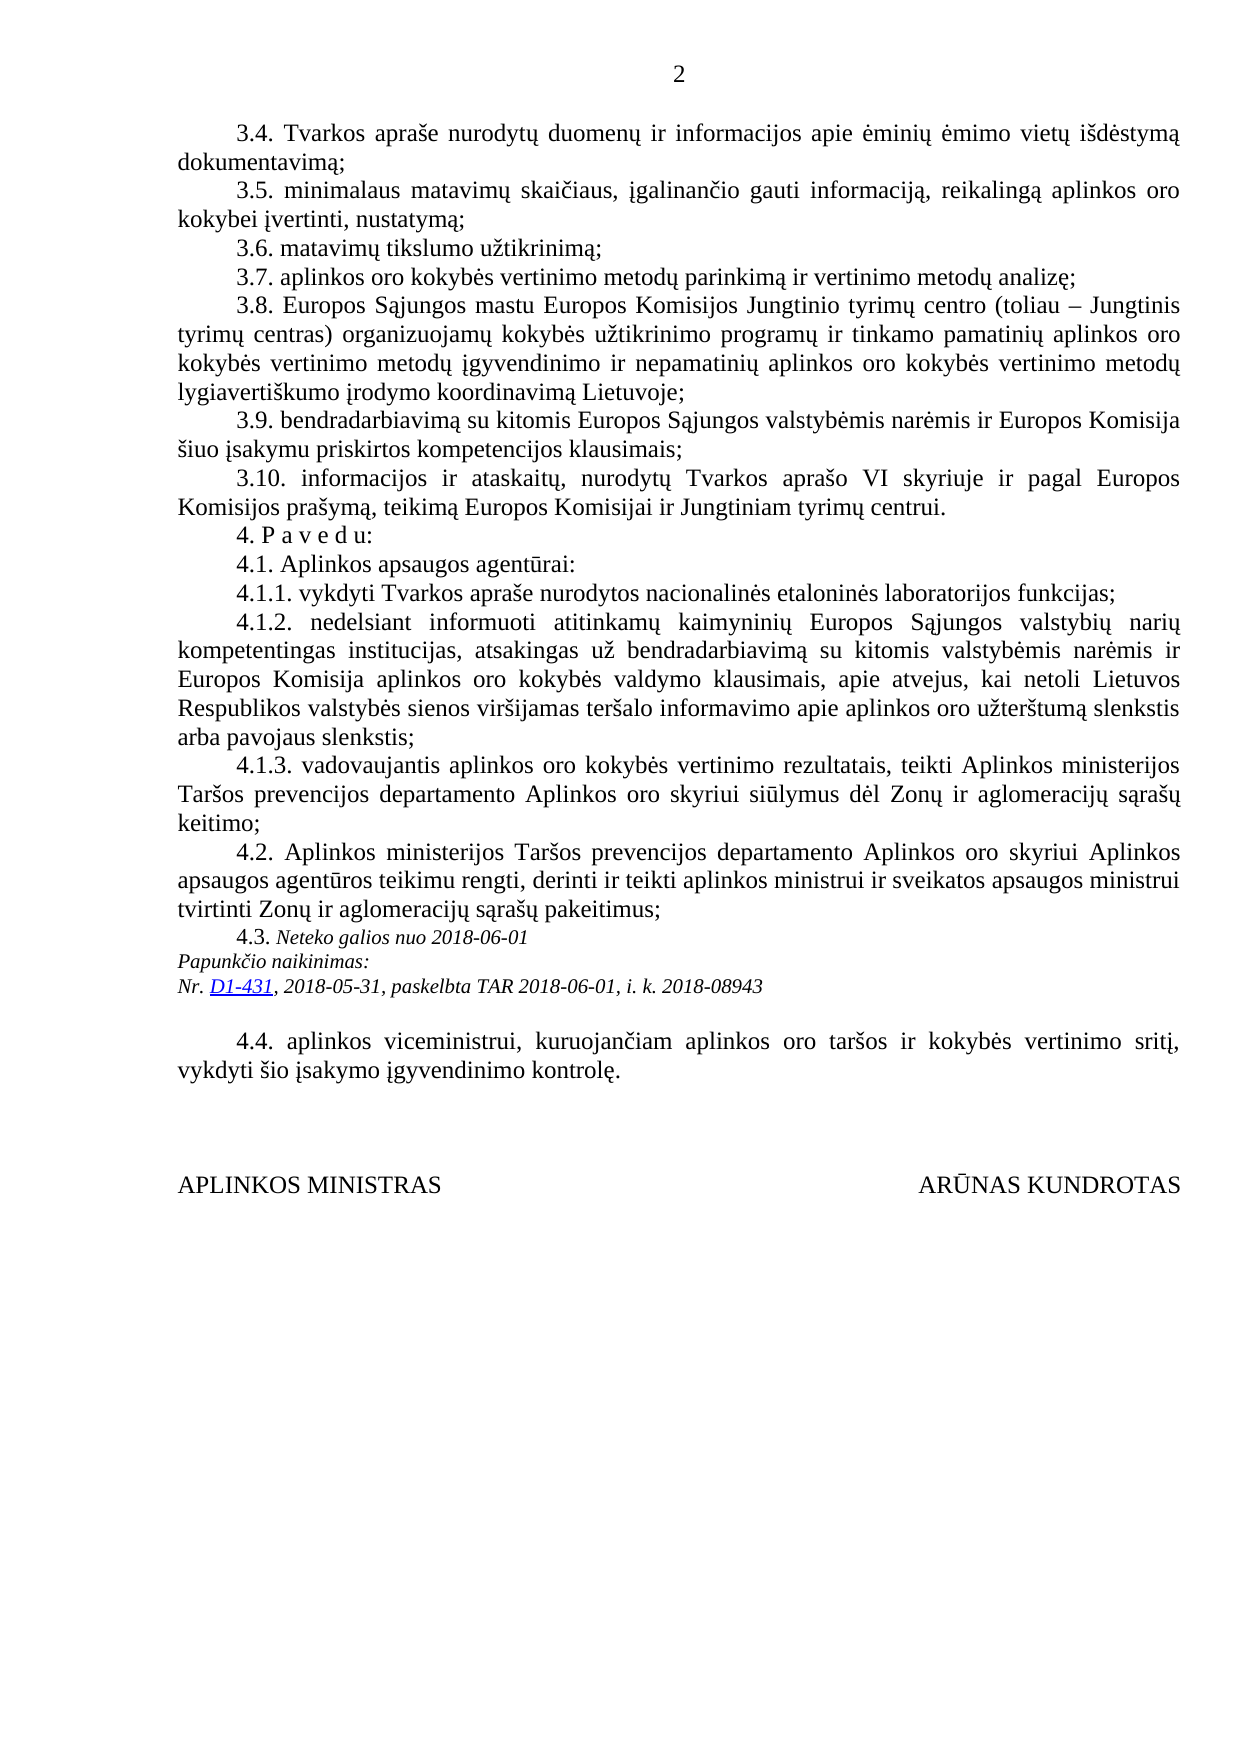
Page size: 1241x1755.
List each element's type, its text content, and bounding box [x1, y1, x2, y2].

text 3.5. minimalaus matavimų skaičiaus, įgalinančio gauti informaciją, reikalingą aplinkos oro kokybei įvertinti, nustatymą; [177, 176, 1181, 233]
text 4.3. Neteko galios nuo 2018-06-01 [177, 923, 1181, 949]
text Papunkčio naikinimas: [177, 949, 1181, 973]
text 4.1.3. vadovaujantis aplinkos oro kokybės vertinimo rezultatais, teikti Aplinkos ministerijos Taršos prevencijos departamento Aplinkos oro skyriui siūlymus dėl Zonų ir aglomeracijų sąrašų keitimo; [177, 751, 1181, 837]
text APLINKOS MINISTRAS ARŪNAS KUNDROTAS [177, 1170, 1181, 1199]
text 3.10. informacijos ir ataskaitų, nurodytų Tvarkos aprašo VI skyriuje ir pagal Europos Komisijos prašymą, teikimą Europos Komisijai ir Jungtiniam tyrimų centrui. [177, 463, 1181, 521]
text 3.6. matavimų tikslumo užtikrinimą; [177, 233, 1181, 262]
text Nr. D1-431, 2018-05-31, paskelbta TAR 2018-06-01, i. k. 2018-08943 [177, 973, 1181, 998]
text 3.4. Tvarkos apraše nurodytų duomenų ir informacijos apie ėminių ėmimo vietų išdėstymą dokumentavimą; [177, 118, 1181, 176]
text 4.1. Aplinkos apsaugos agentūrai: [177, 549, 1181, 578]
text 4.2. Aplinkos ministerijos Taršos prevencijos departamento Aplinkos oro skyriui Aplinkos apsaugos agentūros teikimu rengti, derinti ir teikti aplinkos ministrui ir sveikatos apsaugos ministrui tvirtinti Zonų ir aglomeracijų sąrašų pakeitimus; [177, 837, 1181, 923]
text 3.8. Europos Sąjungos mastu Europos Komisijos Jungtinio tyrimų centro (toliau – Jungtinis tyrimų centras) organizuojamų kokybės užtikrinimo programų ir tinkamo pamatinių aplinkos oro kokybės vertinimo metodų įgyvendinimo ir nepamatinių aplinkos oro kokybės vertinimo metodų lygiavertiškumo įrodymo koordinavimą Lietuvoje; [177, 291, 1181, 406]
text 4.4. aplinkos viceministrui, kuruojančiam aplinkos oro taršos ir kokybės vertinimo sritį, vykdyti šio įsakymo įgyvendinimo kontrolę. [177, 1026, 1181, 1084]
text 4. P a v e d u: [177, 521, 1181, 549]
text 4.1.1. vykdyti Tvarkos apraše nurodytos nacionalinės etaloninės laboratorijos funkcijas; [177, 578, 1181, 607]
text 3.9. bendradarbiavimą su kitomis Europos Sąjungos valstybėmis narėmis ir Europos Komisija šiuo įsakymu priskirtos kompetencijos klausimais; [177, 406, 1181, 463]
text 3.7. aplinkos oro kokybės vertinimo metodų parinkimą ir vertinimo metodų analizę; [177, 262, 1181, 291]
text 4.1.2. nedelsiant informuoti atitinkamų kaimyninių Europos Sąjungos valstybių narių kompetentingas institucijas, atsakingas už bendradarbiavimą su kitomis valstybėmis narėmis ir Europos Komisija aplinkos oro kokybės valdymo klausimais, apie atvejus, kai netoli Lietuvos Respublikos valstybės sienos viršijamas teršalo informavimo apie aplinkos oro užterštumą slenkstis arba pavojaus slenkstis; [177, 607, 1181, 751]
